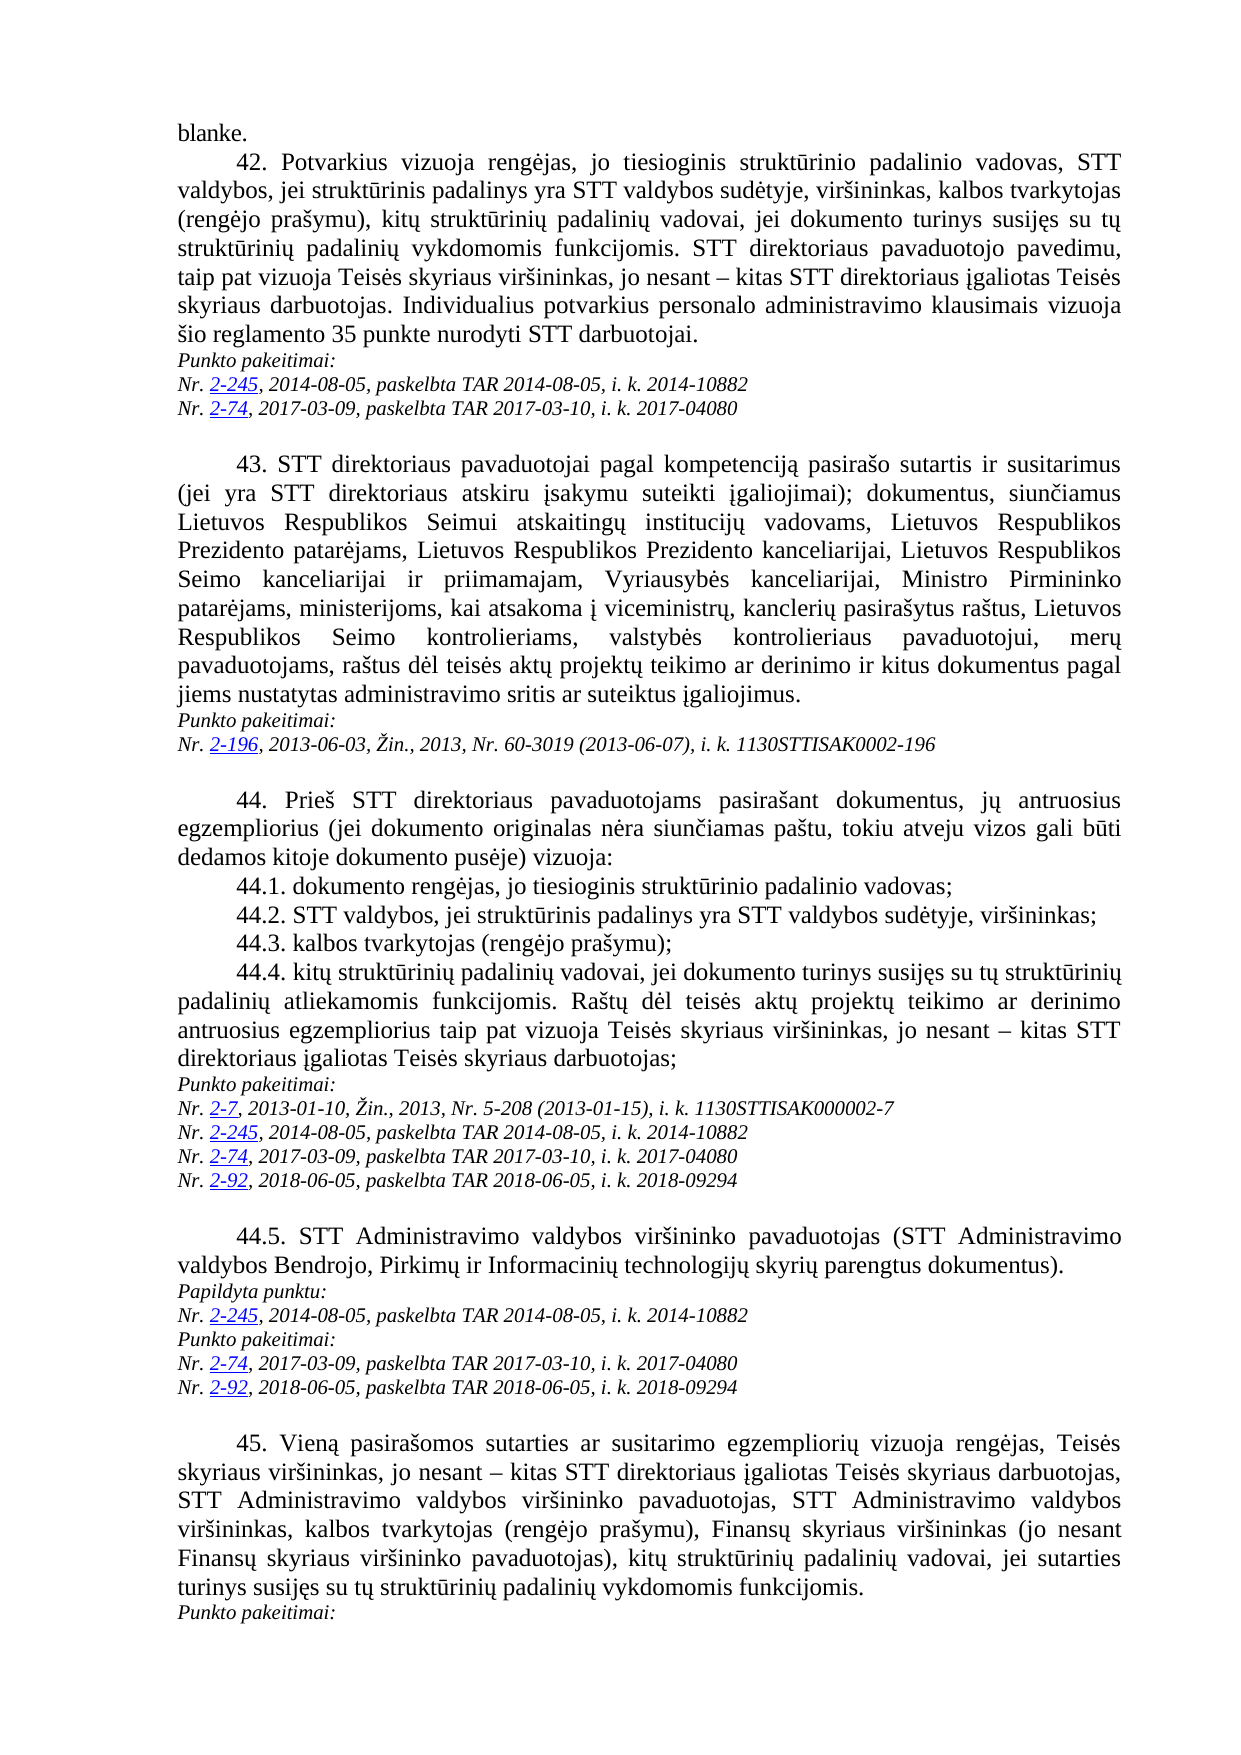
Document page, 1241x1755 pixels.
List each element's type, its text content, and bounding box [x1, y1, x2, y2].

text Nr. 2-74, 2017-03-09, paskelbta TAR 2017-03-10, i. k. 2017-04080 [177, 1351, 1122, 1375]
text Nr. 2-245, 2014-08-05, paskelbta TAR 2014-08-05, i. k. 2014-10882 [177, 1303, 1122, 1327]
text Nr. 2-196, 2013-06-03, Žin., 2013, Nr. 60-3019 (2013-06-07), i. k. 1130STTISAK0002-196 [177, 732, 1122, 756]
text Punkto pakeitimai: [177, 1327, 1122, 1351]
text 44.2. STT valdybos, jei struktūrinis padalinys yra STT valdybos sudėtyje, viršininkas; [177, 900, 1122, 928]
text 42. Potvarkius vizuoja rengėjas, jo tiesioginis struktūrinio padalinio vadovas, STT valdybos, jei struktūrinis padalinys yra STT valdybos sudėtyje, viršininkas, kalbos tvarkytojas (rengėjo prašymu), kitų struktūrinių padalinių vadovai, jei dokumento turinys susijęs su tų struktūrinių padalinių vykdomomis funkcijomis. STT direktoriaus pavaduotojo pavedimu, taip pat vizuoja Teisės skyriaus viršininkas, jo nesant – kitas STT direktoriaus įgaliotas Teisės skyriaus darbuotojas. Individualius potvarkius personalo administravimo klausimais vizuoja šio reglamento 35 punkte nurodyti STT darbuotojai. [177, 147, 1122, 348]
text 44. Prieš STT direktoriaus pavaduotojams pasirašant dokumentus, jų antruosius egzempliorius (jei dokumento originalas nėra siunčiamas paštu, tokiu atveju vizos gali būti dedamos kitoje dokumento pusėje) vizuoja: [177, 785, 1122, 871]
text Nr. 2-74, 2017-03-09, paskelbta TAR 2017-03-10, i. k. 2017-04080 [177, 1144, 1122, 1168]
text Papildyta punktu: [177, 1279, 1122, 1303]
text Nr. 2-245, 2014-08-05, paskelbta TAR 2014-08-05, i. k. 2014-10882 [177, 1120, 1122, 1144]
text 45. Vieną pasirašomos sutarties ar susitarimo egzempliorių vizuoja rengėjas, Teisės skyriaus viršininkas, jo nesant – kitas STT direktoriaus įgaliotas Teisės skyriaus darbuotojas, STT Administravimo valdybos viršininko pavaduotojas, STT Administravimo valdybos viršininkas, kalbos tvarkytojas (rengėjo prašymu), Finansų skyriaus viršininkas (jo nesant Finansų skyriaus viršininko pavaduotojas), kitų struktūrinių padalinių vadovai, jei sutarties turinys susijęs su tų struktūrinių padalinių vykdomomis funkcijomis. [177, 1428, 1122, 1600]
text Punkto pakeitimai: [177, 708, 1122, 732]
text Punkto pakeitimai: [177, 1072, 1122, 1096]
text Nr. 2-245, 2014-08-05, paskelbta TAR 2014-08-05, i. k. 2014-10882 [177, 372, 1122, 396]
text 44.1. dokumento rengėjas, jo tiesioginis struktūrinio padalinio vadovas; [177, 871, 1122, 900]
text 44.3. kalbos tvarkytojas (rengėjo prašymu); [177, 928, 1122, 957]
text 44.5. STT Administravimo valdybos viršininko pavaduotojas (STT Administravimo valdybos Bendrojo, Pirkimų ir Informacinių technologijų skyrių parengtus dokumentus). [177, 1221, 1122, 1279]
text 43. STT direktoriaus pavaduotojai pagal kompetenciją pasirašo sutartis ir susitarimus (jei yra STT direktoriaus atskiru įsakymu suteikti įgaliojimai); dokumentus, siunčiamus Lietuvos Respublikos Seimui atskaitingų institucijų vadovams, Lietuvos Respublikos Prezidento patarėjams, Lietuvos Respublikos Prezidento kanceliarijai, Lietuvos Respublikos Seimo kanceliarijai ir priimamajam, Vyriausybės kanceliarijai, Ministro Pirmininko patarėjams, ministerijoms, kai atsakoma į viceministrų, kanclerių pasirašytus raštus, Lietuvos Respublikos Seimo kontrolieriams, valstybės kontrolieriaus pavaduotojui, merų pavaduotojams, raštus dėl teisės aktų projektų teikimo ar derinimo ir kitus dokumentus pagal jiems nustatytas administravimo sritis ar suteiktus įgaliojimus. [177, 449, 1122, 708]
text Nr. 2-74, 2017-03-09, paskelbta TAR 2017-03-10, i. k. 2017-04080 [177, 396, 1122, 420]
text blanke. [177, 118, 1122, 147]
text 44.4. kitų struktūrinių padalinių vadovai, jei dokumento turinys susijęs su tų struktūrinių padalinių atliekamomis funkcijomis. Raštų dėl teisės aktų projektų teikimo ar derinimo antruosius egzempliorius taip pat vizuoja Teisės skyriaus viršininkas, jo nesant – kitas STT direktoriaus įgaliotas Teisės skyriaus darbuotojas; [177, 957, 1122, 1072]
text Nr. 2-7, 2013-01-10, Žin., 2013, Nr. 5-208 (2013-01-15), i. k. 1130STTISAK000002-7 [177, 1096, 1122, 1120]
text Punkto pakeitimai: [177, 1600, 1122, 1624]
text Nr. 2-92, 2018-06-05, paskelbta TAR 2018-06-05, i. k. 2018-09294 [177, 1375, 1122, 1399]
text Punkto pakeitimai: [177, 348, 1122, 372]
text Nr. 2-92, 2018-06-05, paskelbta TAR 2018-06-05, i. k. 2018-09294 [177, 1168, 1122, 1192]
